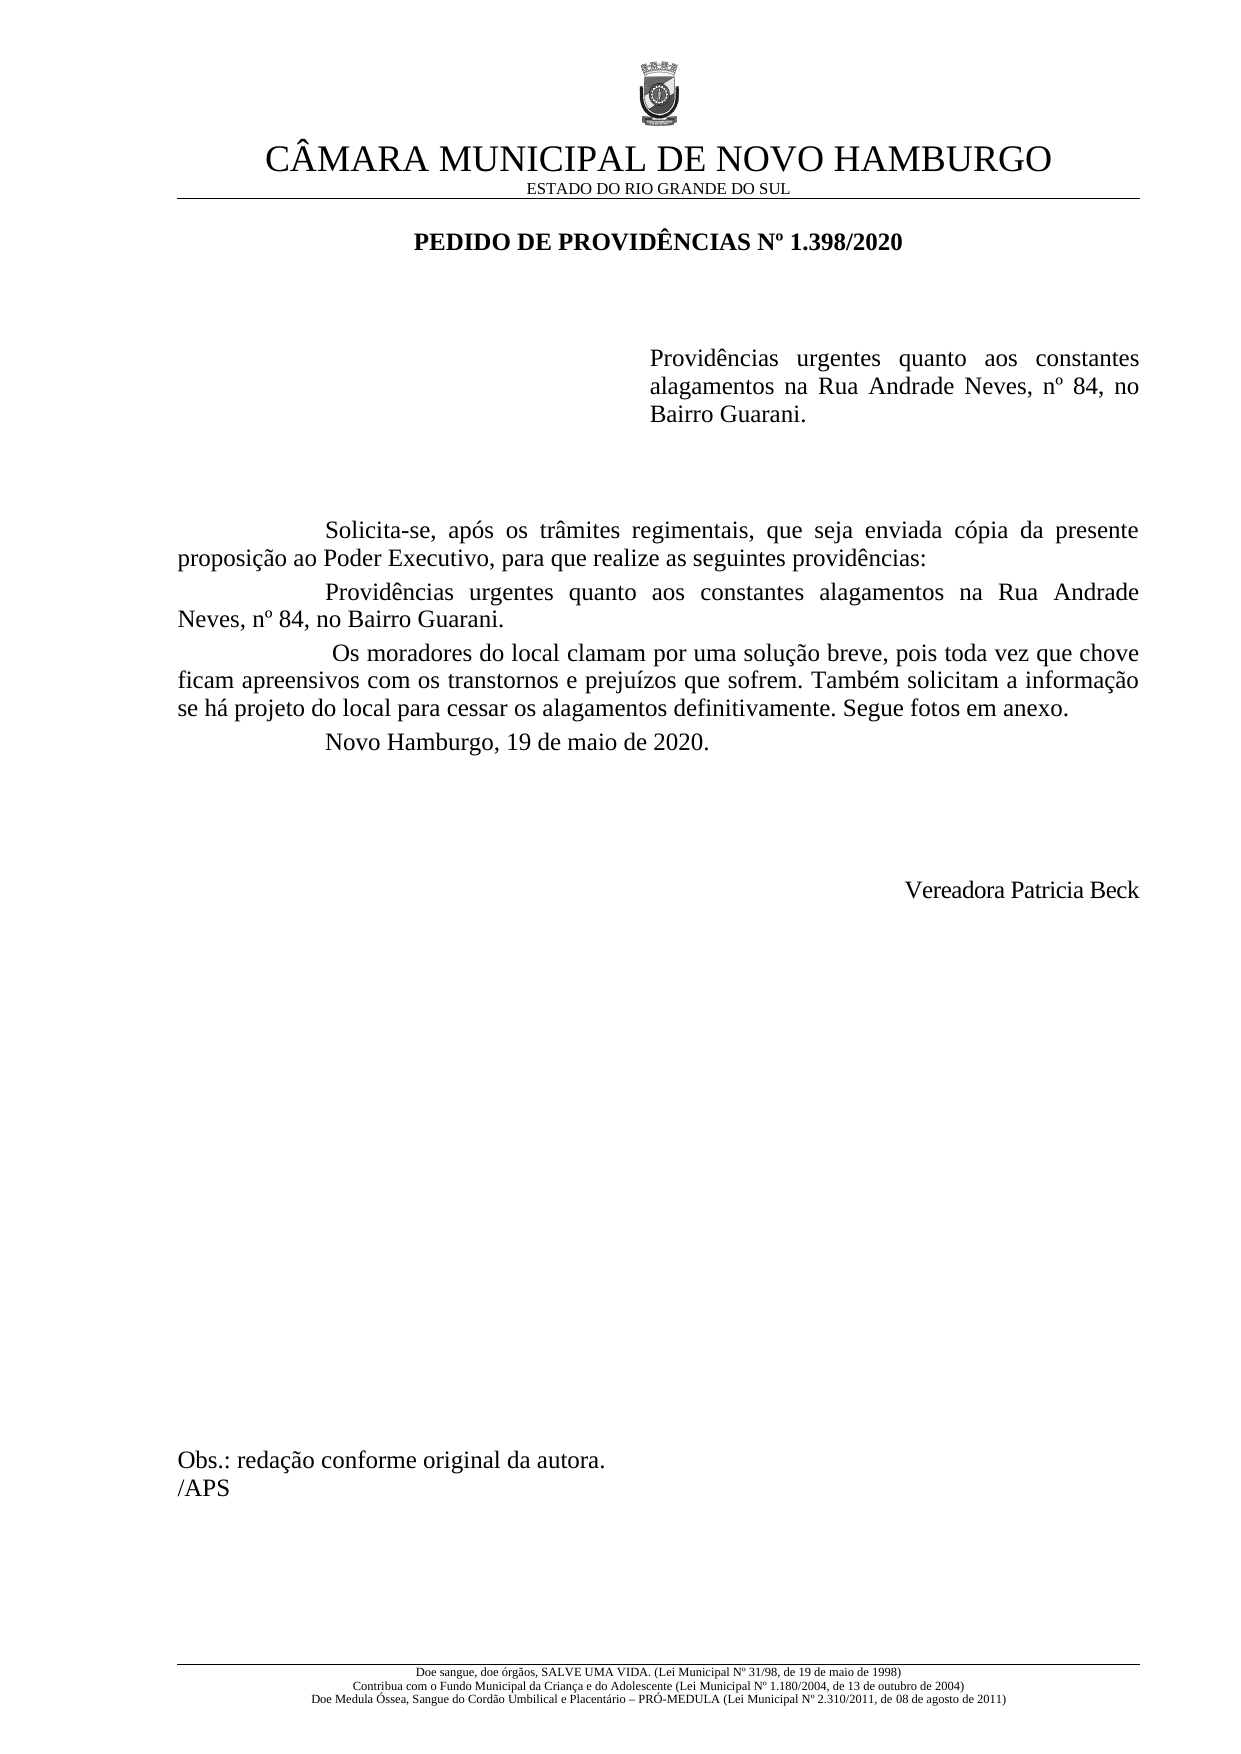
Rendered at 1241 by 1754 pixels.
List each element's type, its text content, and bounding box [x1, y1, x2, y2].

text Obs.: redação conforme original da autora. [177, 1418, 1140, 1474]
text Solicita-se, após os trâmites regimentais, que seja enviada cópia da presente proposição ao Poder Executivo, para que realize as seguintes providências: [177, 516, 1140, 572]
text /APS [177, 1474, 1140, 1502]
text Providências urgentes quanto aos constantes alagamentos na Rua Andrade Neves, nº 84, no Bairro Guarani. [649, 344, 1140, 428]
text Vereadora Patricia Beck [177, 876, 1140, 904]
text Novo Hamburgo, 19 de maio de 2020. [177, 728, 1140, 756]
text Providências urgentes quanto aos constantes alagamentos na Rua Andrade Neves, nº 84, no Bairro Guarani. [177, 578, 1140, 633]
text Os moradores do local clamam por uma solução breve, pois toda vez que chove ficam apreensivos com os transtornos e prejuízos que sofrem. Também solicitam a informação se há projeto do local para cessar os alagamentos definitivamente. Segue fotos em anexo. [177, 639, 1140, 722]
text PEDIDO DE PROVIDÊNCIAS Nº 1.398/2020 [177, 228, 1140, 256]
